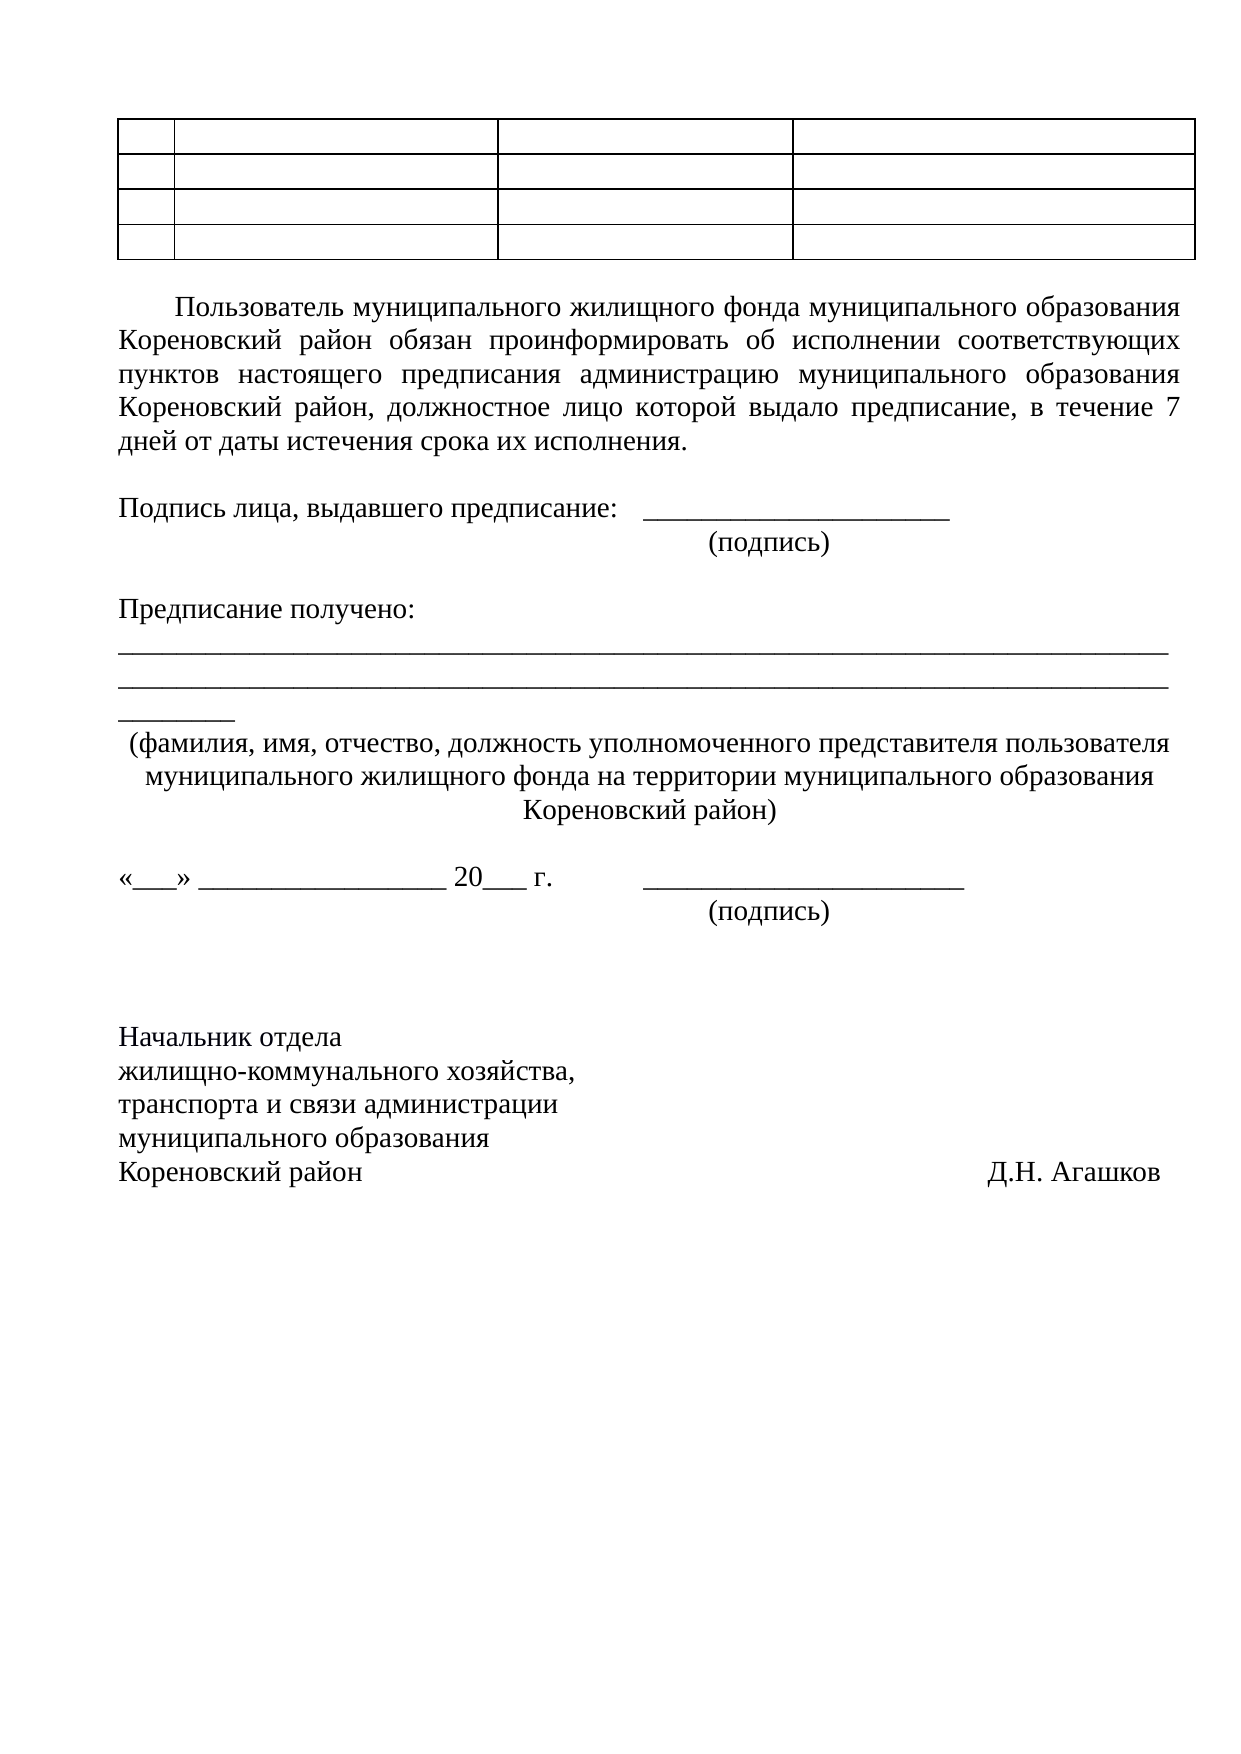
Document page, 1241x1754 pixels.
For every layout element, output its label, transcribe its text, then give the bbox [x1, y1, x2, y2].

text Подпись лица, выдавшего предписание: _____________________ [118, 490, 1181, 524]
text (фамилия, имя, отчество, должность уполномоченного представителя пользователя муниципального жилищного фонда на территории муниципального образования Кореновский район) [118, 725, 1181, 826]
text жилищно-коммунального хозяйства, [118, 1053, 1181, 1087]
table_cell [119, 120, 174, 153]
table_cell [794, 155, 1194, 188]
table_cell [119, 190, 174, 223]
table_cell [794, 190, 1194, 223]
text Пользователь муниципального жилищного фонда муниципального образования Кореновский район обязан проинформировать об исполнении соответствующих пунктов настоящего предписания администрацию муниципального образования Кореновский район, должностное лицо которой выдало предписание, в течение 7 дней от даты истечения срока их исполнения. [118, 289, 1181, 457]
text муниципального образования [118, 1120, 1181, 1154]
text (подпись) [634, 524, 1181, 557]
text транспорта и связи администрации [118, 1087, 1181, 1120]
text Предписание получено: [118, 591, 1181, 624]
text Кореновский район Д.Н. Агашков [118, 1154, 1181, 1187]
table_cell [499, 120, 792, 153]
table_cell [794, 225, 1194, 258]
text Начальник отдела [118, 1019, 1181, 1053]
table_cell [794, 120, 1194, 153]
table_cell [499, 225, 792, 258]
table_cell [499, 190, 792, 223]
table_cell [175, 190, 497, 223]
text «___» _________________ 20___ г. ______________________ [118, 859, 1181, 893]
text ________________________________________________________________________________________________________________________________________________________ [118, 624, 1181, 725]
table_cell [175, 225, 497, 258]
table_cell [499, 155, 792, 188]
text (подпись) [634, 893, 1181, 926]
table_cell [119, 225, 174, 258]
table_cell [119, 155, 174, 188]
table_cell [175, 155, 497, 188]
table_cell [175, 120, 497, 153]
